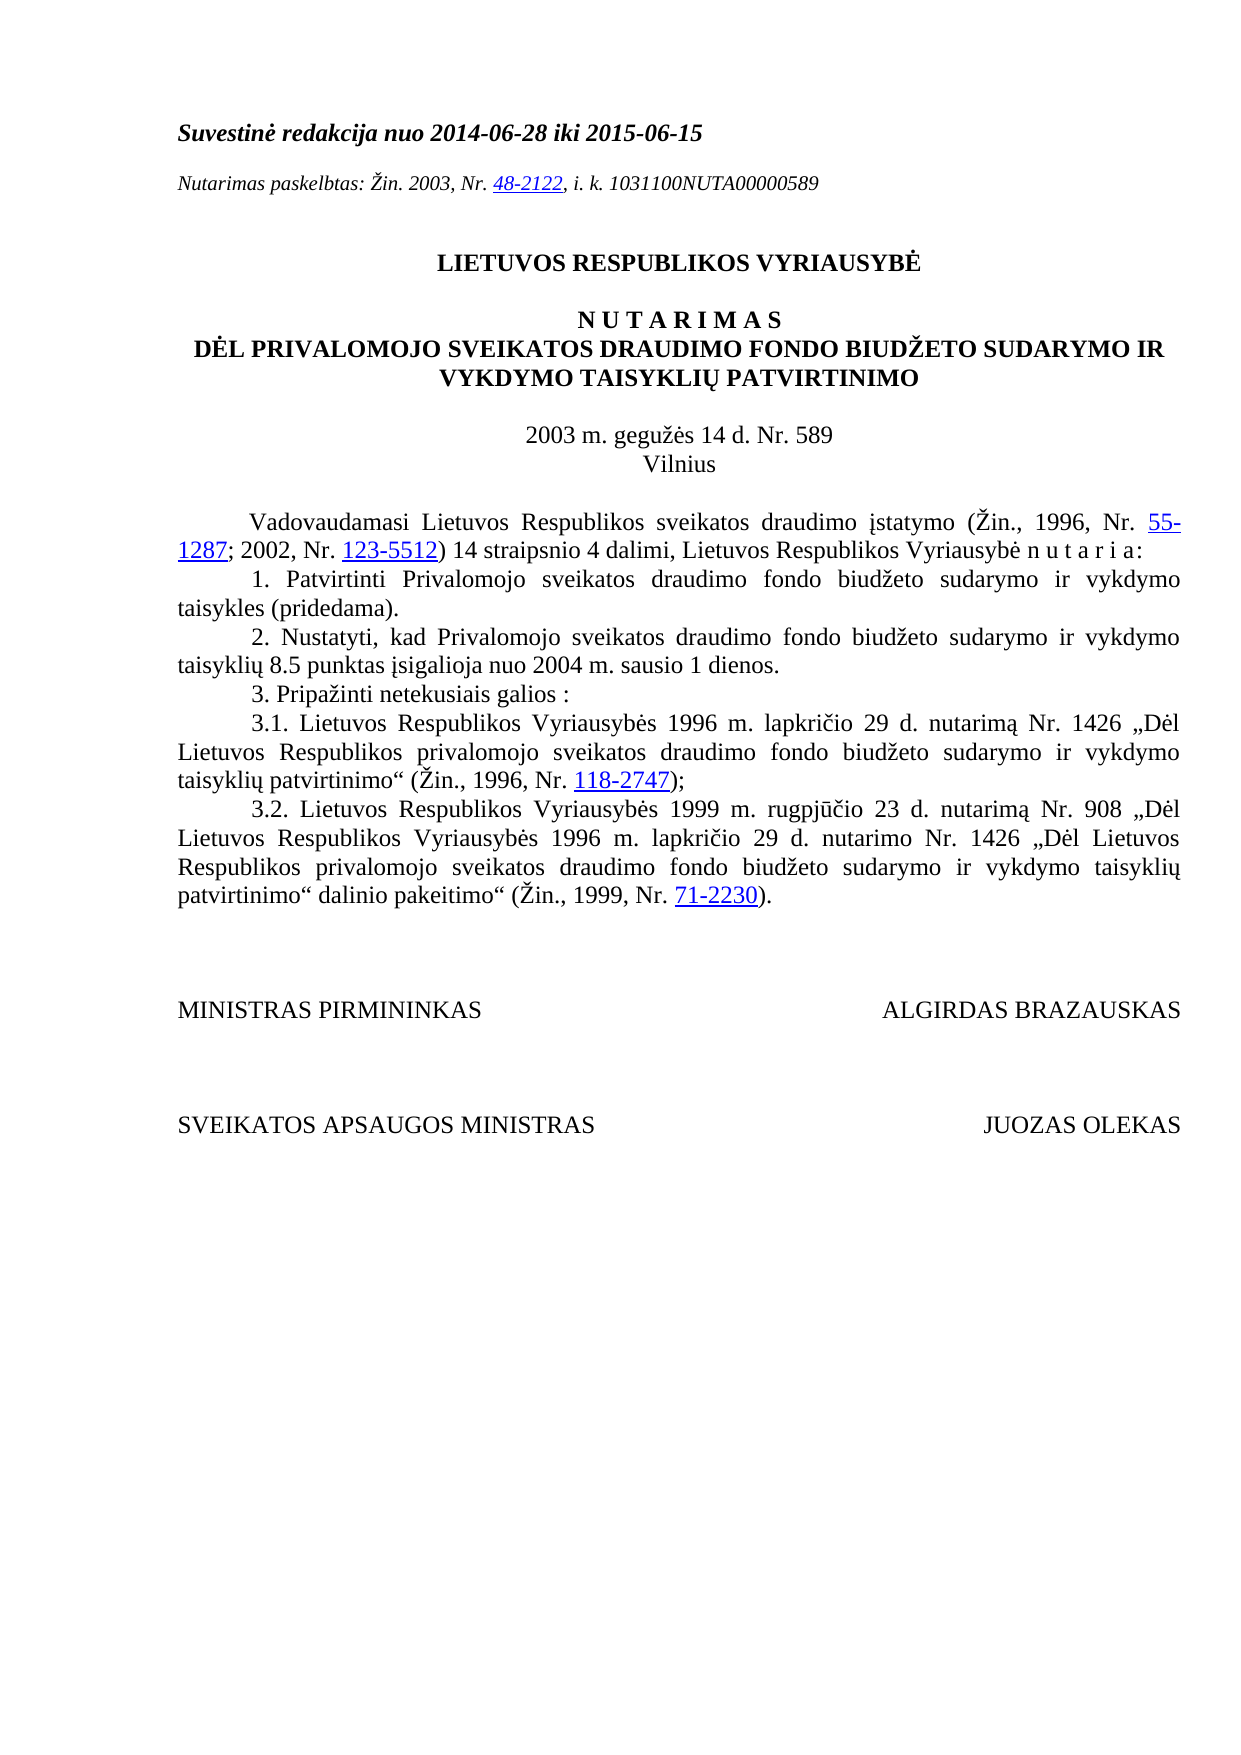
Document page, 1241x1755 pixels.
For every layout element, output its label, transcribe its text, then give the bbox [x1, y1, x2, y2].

text Nutarimas paskelbtas: Žin. 2003, Nr. 48-2122, i. k. 1031100NUTA00000589 [177, 171, 1181, 195]
text 3.1. Lietuvos Respublikos Vyriausybės 1996 m. lapkričio 29 d. nutarimą Nr. 1426 „Dėl Lietuvos Respublikos privalomojo sveikatos draudimo fondo biudžeto sudarymo ir vykdymo taisyklių patvirtinimo“ (Žin., 1996, Nr. 118-2747); [177, 708, 1181, 794]
text 2. Nustatyti, kad Privalomojo sveikatos draudimo fondo biudžeto sudarymo ir vykdymo taisyklių 8.5 punktas įsigalioja nuo 2004 m. sausio 1 dienos. [177, 622, 1181, 679]
text 1. Patvirtinti Privalomojo sveikatos draudimo fondo biudžeto sudarymo ir vykdymo taisykles (pridedama). [177, 564, 1181, 622]
text 2003 m. gegužės 14 d. Nr. 589 [177, 420, 1181, 449]
text Vilnius [177, 449, 1181, 478]
text Vadovaudamasi Lietuvos Respublikos sveikatos draudimo įstatymo (Žin., 1996, Nr. 55-1287; 2002, Nr. 123-5512) 14 straipsnio 4 dalimi, Lietuvos Respublikos Vyriausybė nutaria: [177, 507, 1181, 564]
text Suvestinė redakcija nuo 2014-06-28 iki 2015-06-15 [177, 118, 1181, 147]
text 3. Pripažinti netekusiais galios : [177, 679, 1181, 708]
text MINISTRAS PIRMININKAS ALGIRDAS BRAZAUSKAS [177, 995, 1181, 1024]
text LIETUVOS RESPUBLIKOS VYRIAUSYBĖ [177, 248, 1181, 277]
text DĖL PRIVALOMOJO SVEIKATOS DRAUDIMO FONDO BIUDŽETO SUDARYMO IR VYKDYMO TAISYKLIŲ PATVIRTINIMO [177, 334, 1181, 392]
text 3.2. Lietuvos Respublikos Vyriausybės 1999 m. rugpjūčio 23 d. nutarimą Nr. 908 „Dėl Lietuvos Respublikos Vyriausybės 1996 m. lapkričio 29 d. nutarimo Nr. 1426 „Dėl Lietuvos Respublikos privalomojo sveikatos draudimo fondo biudžeto sudarymo ir vykdymo taisyklių patvirtinimo“ dalinio pakeitimo“ (Žin., 1999, Nr. 71-2230). [177, 794, 1181, 909]
text N U T A R I M A S [177, 305, 1181, 334]
text SVEIKATOS APSAUGOS MINISTRAS JUOZAS OLEKAS [177, 1110, 1181, 1139]
